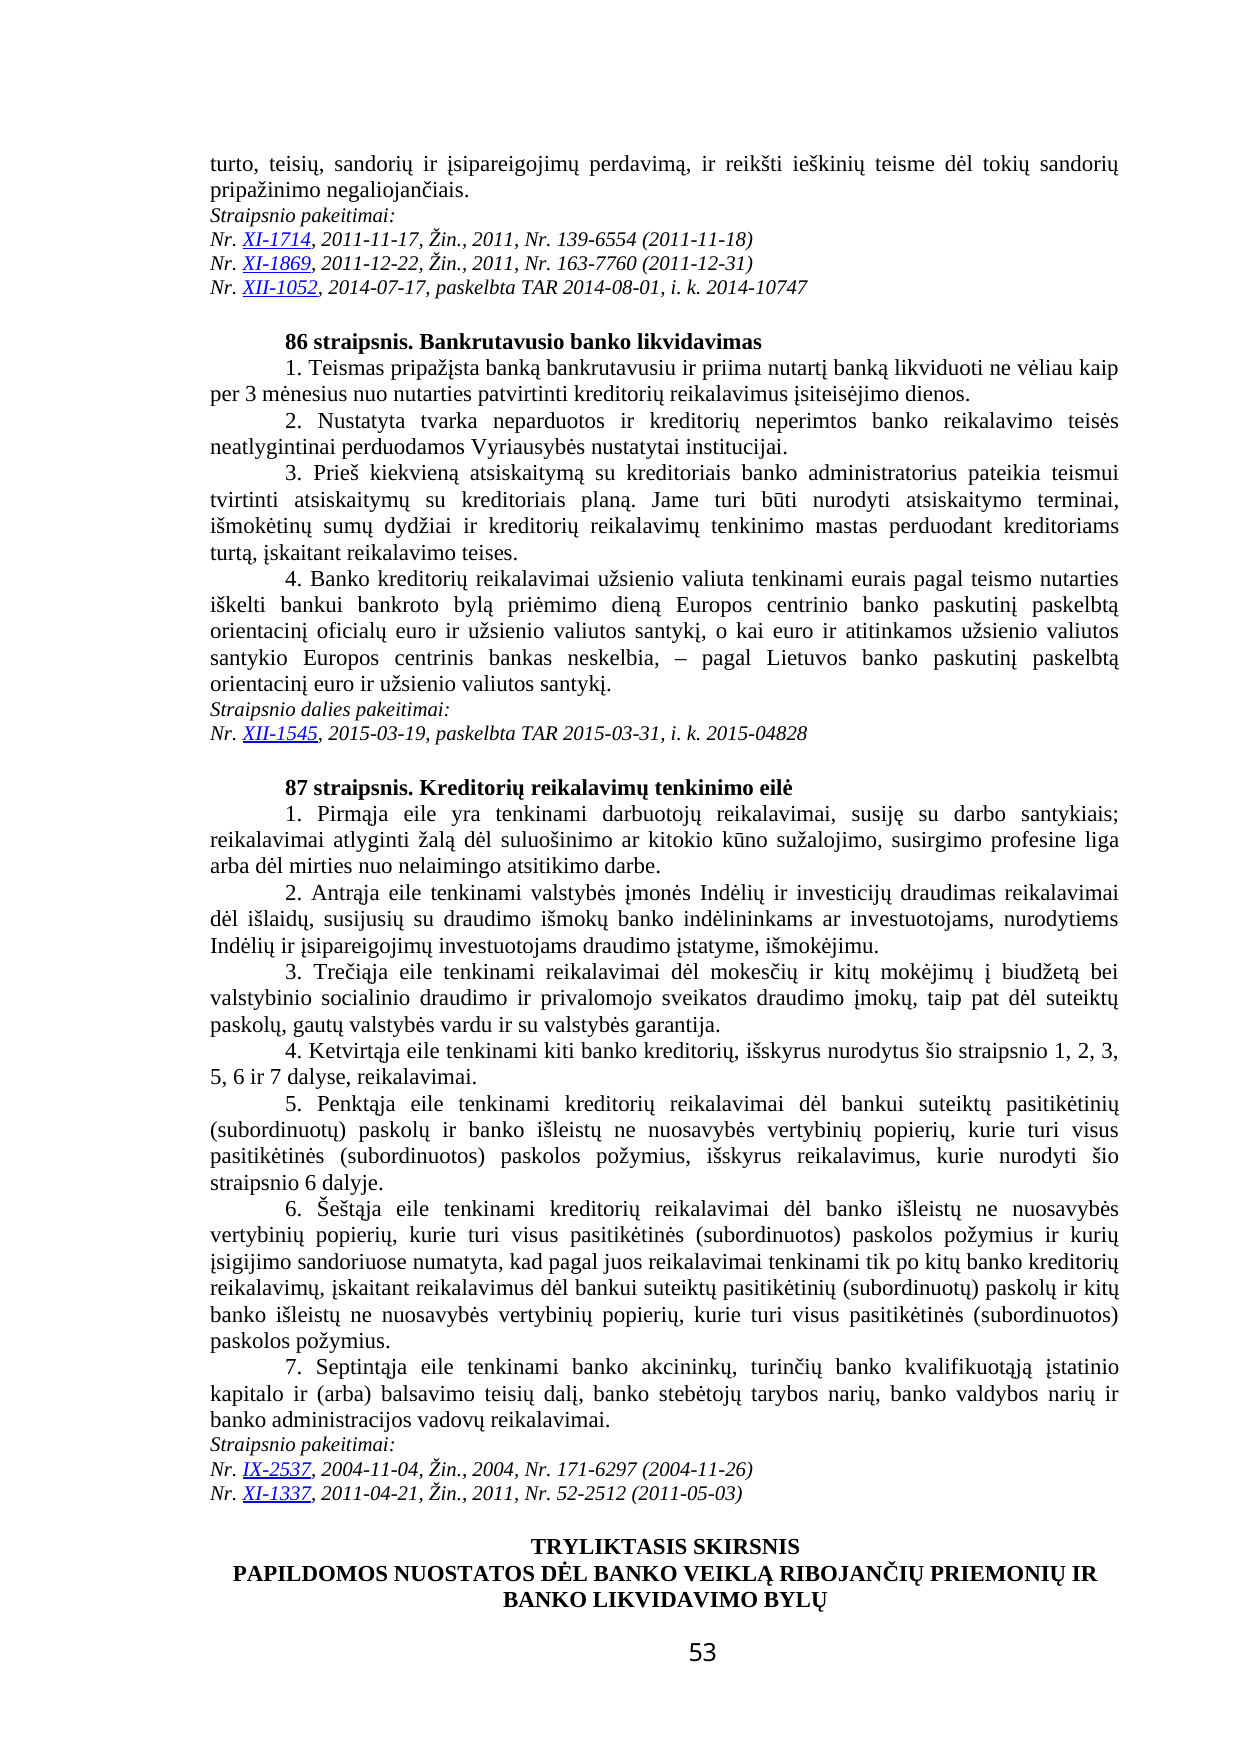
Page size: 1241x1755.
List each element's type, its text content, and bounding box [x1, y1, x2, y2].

text 1. Teismas pripažįsta banką bankrutavusiu ir priima nutartį banką likviduoti ne vėliau kaip per 3 mėnesius nuo nutarties patvirtinti kreditorių reikalavimus įsiteisėjimo dienos. [210, 354, 1120, 407]
text 6. Šeštąja eile tenkinami kreditorių reikalavimai dėl banko išleistų ne nuosavybės vertybinių popierių, kurie turi visus pasitikėtinės (subordinuotos) paskolos požymius ir kurių įsigijimo sandoriuose numatyta, kad pagal juos reikalavimai tenkinami tik po kitų banko kreditorių reikalavimų, įskaitant reikalavimus dėl bankui suteiktų pasitikėtinių (subordinuotų) paskolų ir kitų banko išleistų ne nuosavybės vertybinių popierių, kurie turi visus pasitikėtinės (subordinuotos) paskolos požymius. [210, 1195, 1120, 1353]
text Straipsnio pakeitimai: [210, 203, 1120, 227]
text 1. Pirmąja eile yra tenkinami darbuotojų reikalavimai, susiję su darbo santykiais; reikalavimai atlyginti žalą dėl suluošinimo ar kitokio kūno sužalojimo, susirgimo profesine liga arba dėl mirties nuo nelaimingo atsitikimo darbe. [210, 800, 1120, 879]
text 86 straipsnis. Bankrutavusio banko likvidavimas [210, 328, 1120, 354]
text 7. Septintąja eile tenkinami banko akcininkų, turinčių banko kvalifikuotąją įstatinio kapitalo ir (arba) balsavimo teisių dalį, banko stebėtojų tarybos narių, banko valdybos narių ir banko administracijos vadovų reikalavimai. [210, 1353, 1120, 1432]
text Straipsnio dalies pakeitimai: [210, 697, 1120, 721]
text Nr. IX-2537, 2004-11-04, Žin., 2004, Nr. 171-6297 (2004-11-26) [210, 1456, 1120, 1481]
text Nr. XII-1052, 2014-07-17, paskelbta TAR 2014-08-01, i. k. 2014-10747 [210, 275, 1120, 299]
text 3. Trečiąja eile tenkinami reikalavimai dėl mokesčių ir kitų mokėjimų į biudžetą bei valstybinio socialinio draudimo ir privalomojo sveikatos draudimo įmokų, taip pat dėl suteiktų paskolų, gautų valstybės vardu ir su valstybės garantija. [210, 958, 1120, 1037]
text 2. Nustatyta tvarka neparduotos ir kreditorių neperimtos banko reikalavimo teisės neatlygintinai perduodamos Vyriausybės nustatytai institucijai. [210, 407, 1120, 459]
text Straipsnio pakeitimai: [210, 1432, 1120, 1456]
text 2. Antrąja eile tenkinami valstybės įmonės Indėlių ir investicijų draudimas reikalavimai dėl išlaidų, susijusių su draudimo išmokų banko indėlininkams ar investuotojams, nurodytiems Indėlių ir įsipareigojimų investuotojams draudimo įstatyme, išmokėjimu. [210, 879, 1120, 958]
text 5. Penktąja eile tenkinami kreditorių reikalavimai dėl bankui suteiktų pasitikėtinių (subordinuotų) paskolų ir banko išleistų ne nuosavybės vertybinių popierių, kurie turi visus pasitikėtinės (subordinuotos) paskolos požymius, išskyrus reikalavimus, kurie nurodyti šio straipsnio 6 dalyje. [210, 1090, 1120, 1195]
text 4. Banko kreditorių reikalavimai užsienio valiuta tenkinami eurais pagal teismo nutarties iškelti bankui bankroto bylą priėmimo dieną Europos centrinio banko paskutinį paskelbtą orientacinį oficialų euro ir užsienio valiutos santykį, o kai euro ir atitinkamos užsienio valiutos santykio Europos centrinis bankas neskelbia, – pagal Lietuvos banko paskutinį paskelbtą orientacinį euro ir užsienio valiutos santykį. [210, 565, 1120, 697]
text PAPILDOMOS NUOSTATOS DĖL BANKO VEIKLĄ RIBOJANČIŲ PRIEMONIŲ IR BANKO LIKVIDAVIMO BYLŲ [210, 1560, 1120, 1612]
text Nr. XI-1337, 2011-04-21, Žin., 2011, Nr. 52-2512 (2011-05-03) [210, 1481, 1120, 1504]
text 3. Prieš kiekvieną atsiskaitymą su kreditoriais banko administratorius pateikia teismui tvirtinti atsiskaitymų su kreditoriais planą. Jame turi būti nurodyti atsiskaitymo terminai, išmokėtinų sumų dydžiai ir kreditorių reikalavimų tenkinimo mastas perduodant kreditoriams turtą, įskaitant reikalavimo teises. [210, 459, 1120, 565]
text 4. Ketvirtąja eile tenkinami kiti banko kreditorių, išskyrus nurodytus šio straipsnio 1, 2, 3, 5, 6 ir 7 dalyse, reikalavimai. [210, 1037, 1120, 1090]
text turto, teisių, sandorių ir įsipareigojimų perdavimą, ir reikšti ieškinių teisme dėl tokių sandorių pripažinimo negaliojančiais. [210, 150, 1120, 203]
text Nr. XI-1714, 2011-11-17, Žin., 2011, Nr. 139-6554 (2011-11-18) [210, 227, 1120, 251]
text 87 straipsnis. Kreditorių reikalavimų tenkinimo eilė [210, 773, 1120, 800]
text Nr. XI-1869, 2011-12-22, Žin., 2011, Nr. 163-7760 (2011-12-31) [210, 251, 1120, 275]
text TRYLIKTASIS SKIRSNIS [210, 1533, 1120, 1560]
text Nr. XII-1545, 2015-03-19, paskelbta TAR 2015-03-31, i. k. 2015-04828 [210, 721, 1120, 745]
